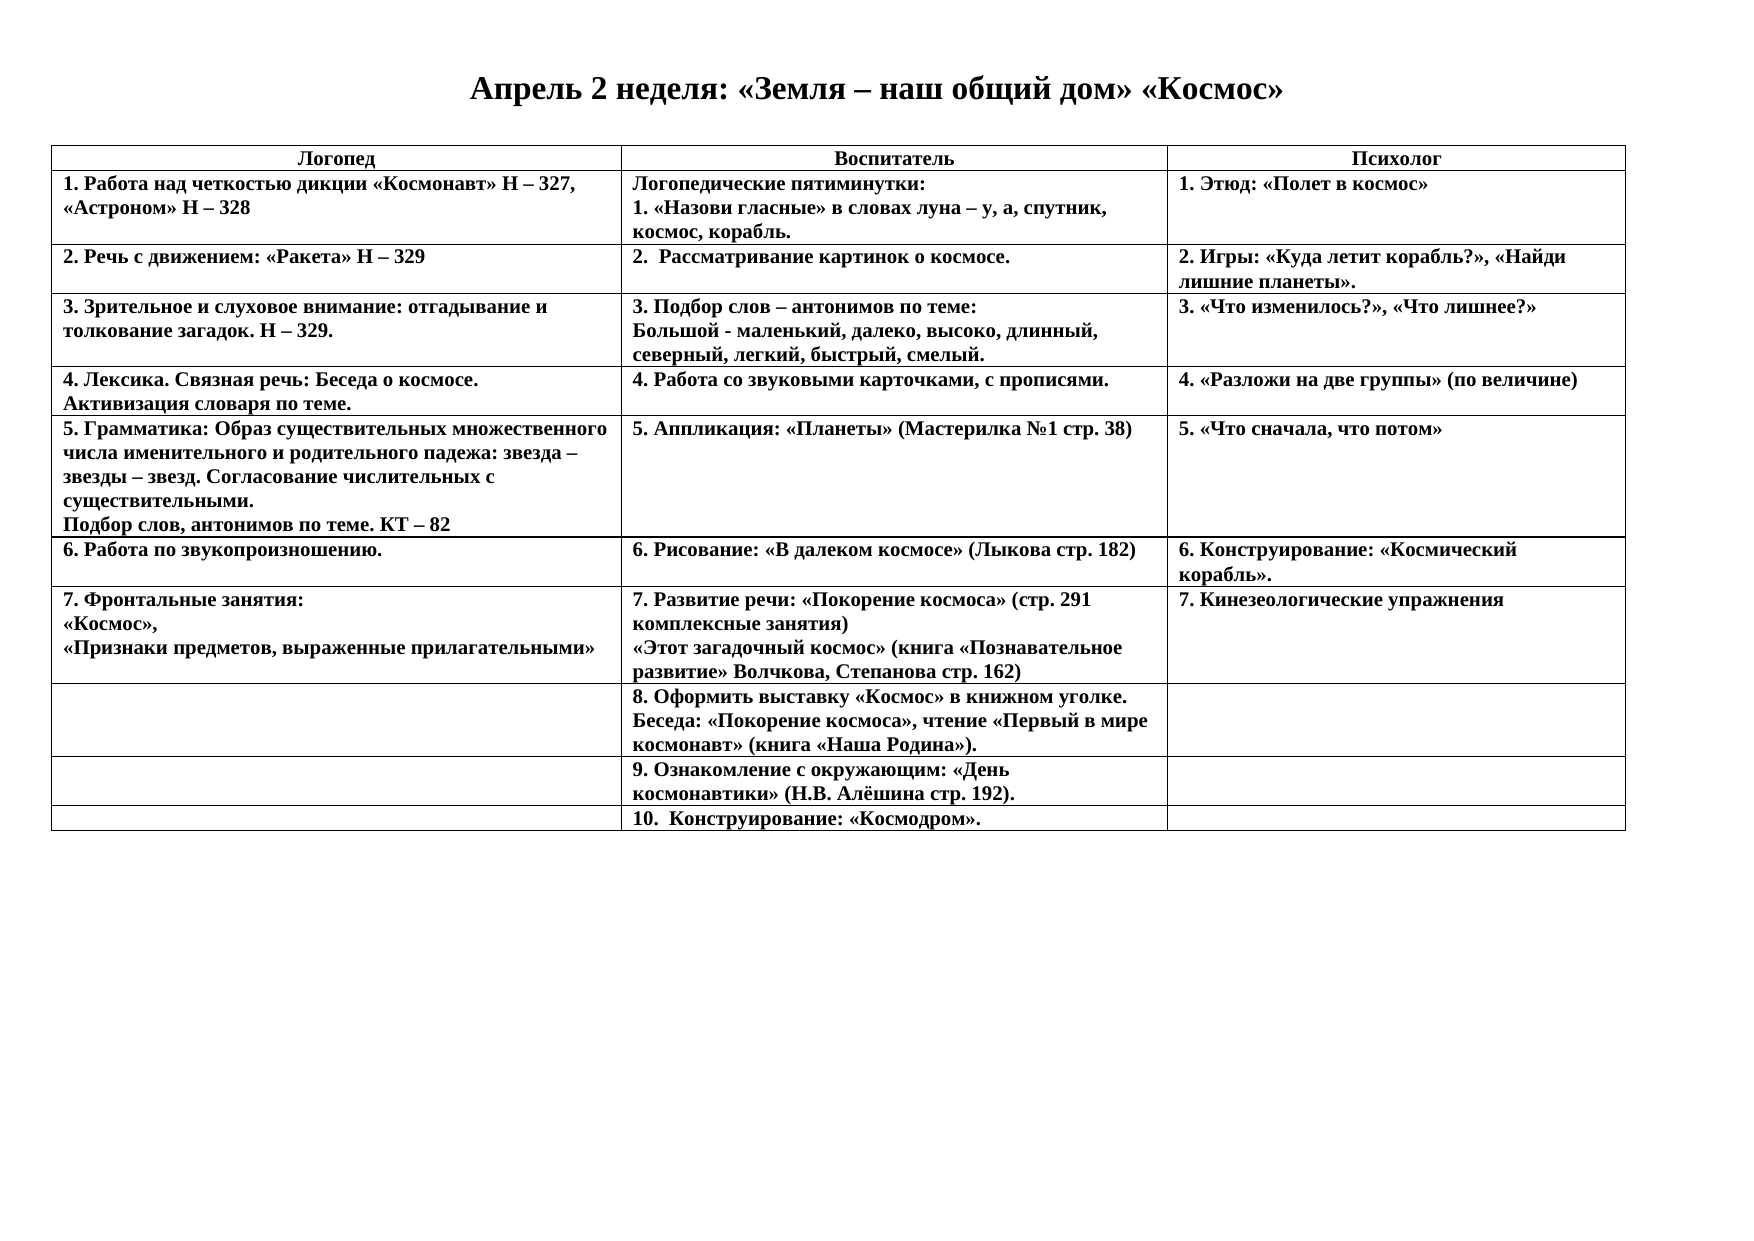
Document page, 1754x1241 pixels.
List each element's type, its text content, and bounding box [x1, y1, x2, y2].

table_header Логопед [52, 146, 621, 170]
text Апрель 2 неделя: «Земля – наш общий дом» «Космос» [75, 68, 1679, 107]
table_cell 7. Развитие речи: «Покорение космоса» (стр. 291 комплексные занятия) «Этот загадочный космос» (книга «Познавательное развитие» Волчкова, Степанова стр. 162) [622, 587, 1167, 683]
table_cell Логопедические пятиминутки: 1. «Назови гласные» в словах луна – у, а, спутник, космос, корабль. [622, 171, 1167, 243]
table_cell 9. Ознакомление с окружающим: «День космонавтики» (Н.В. Алёшина стр. 192). [622, 757, 1167, 805]
table_cell [1168, 757, 1625, 805]
table_cell 6. Конструирование: «Космический корабль». [1168, 538, 1625, 586]
table_cell [52, 757, 621, 805]
table_cell 6. Рисование: «В далеком космосе» (Лыкова стр. 182) [622, 538, 1167, 586]
table_cell 3. «Что изменилось?», «Что лишнее?» [1168, 294, 1625, 366]
table_cell 4. «Разложи на две группы» (по величине) [1168, 367, 1625, 415]
table_cell 2. Игры: «Куда летит корабль?», «Найди лишние планеты». [1168, 245, 1625, 293]
table_cell 1. Этюд: «Полет в космос» [1168, 171, 1625, 243]
table_cell 7. Кинезеологические упражнения [1168, 587, 1625, 683]
table_cell 6. Работа по звукопроизношению. [52, 538, 621, 586]
table_cell [1168, 806, 1625, 830]
table_cell [52, 684, 621, 756]
table_cell 3. Подбор слов – антонимов по теме: Большой - маленький, далеко, высоко, длинный, северный, легкий, быстрый, смелый. [622, 294, 1167, 366]
table_cell 2. Рассматривание картинок о космосе. [622, 245, 1167, 293]
table_cell 10. Конструирование: «Космодром». [622, 806, 1167, 830]
table_cell 1. Работа над четкостью дикции «Космонавт» Н – 327, «Астроном» Н – 328 [52, 171, 621, 243]
table_cell [52, 806, 621, 830]
table_cell 5. «Что сначала, что потом» [1168, 416, 1625, 536]
table_header Психолог [1168, 146, 1625, 170]
table_cell 4. Лексика. Связная речь: Беседа о космосе. Активизация словаря по теме. [52, 367, 621, 415]
table_header Воспитатель [622, 146, 1167, 170]
table_cell 7. Фронтальные занятия: «Космос», «Признаки предметов, выраженные прилагательными» [52, 587, 621, 683]
table_cell 2. Речь с движением: «Ракета» Н – 329 [52, 245, 621, 293]
table_cell 5. Аппликация: «Планеты» (Мастерилка №1 стр. 38) [622, 416, 1167, 536]
table_cell [1168, 684, 1625, 756]
table_cell 3. Зрительное и слуховое внимание: отгадывание и толкование загадок. Н – 329. [52, 294, 621, 366]
table_cell 5. Грамматика: Образ существительных множественного числа именительного и родительного падежа: звезда – звезды – звезд. Согласование числительных с существительными. Подбор слов, антонимов по теме. КТ – 82 [52, 416, 621, 536]
table_cell 8. Оформить выставку «Космос» в книжном уголке. Беседа: «Покорение космоса», чтение «Первый в мире космонавт» (книга «Наша Родина»). [622, 684, 1167, 756]
table_cell 4. Работа со звуковыми карточками, с прописями. [622, 367, 1167, 415]
